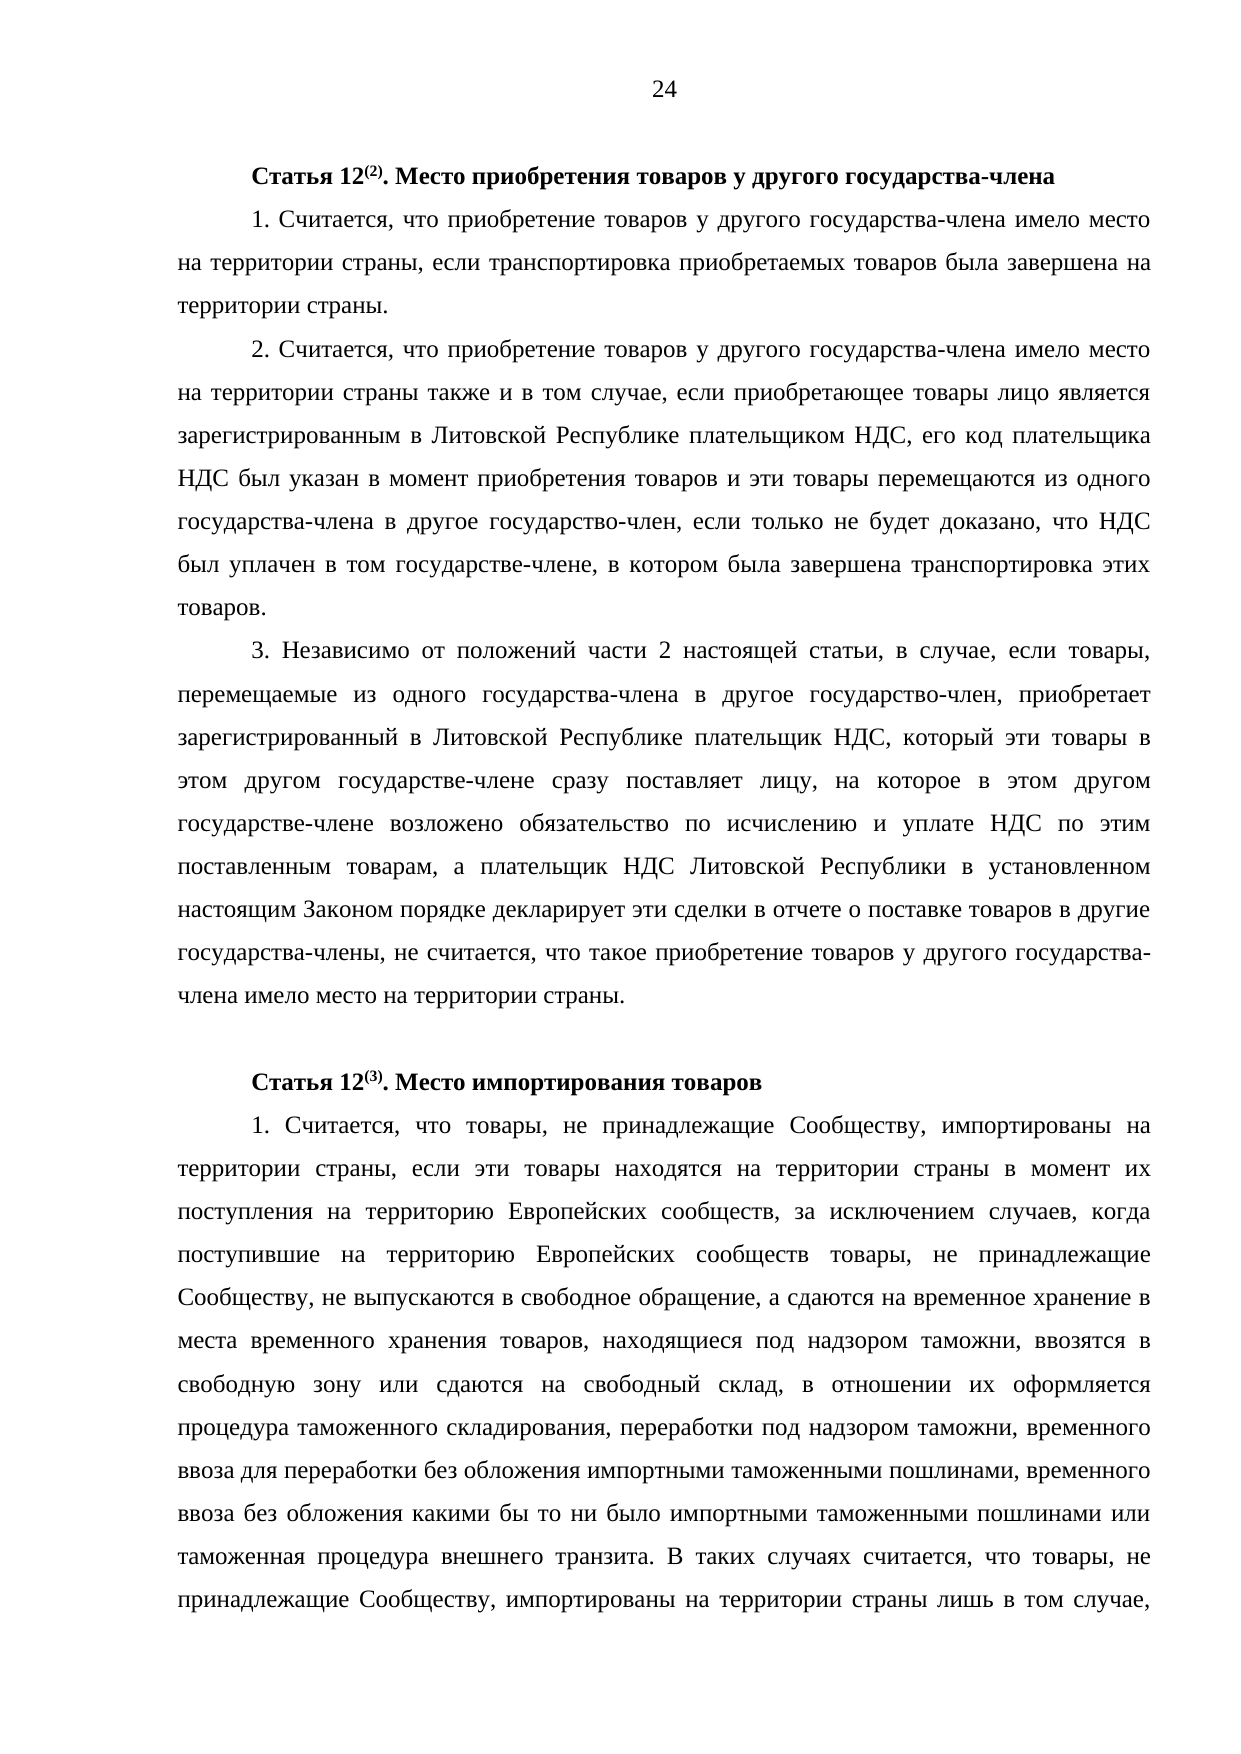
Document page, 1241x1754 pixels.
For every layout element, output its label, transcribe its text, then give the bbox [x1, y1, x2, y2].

text 1. Считается, что приобретение товаров у другого государства-члена имело место на территории страны, если транспортировка приобретаемых товаров была завершена на территории страны. [177, 204, 1152, 319]
text Статья 12(2). Место приобретения товаров у другого государства-члена [177, 161, 1152, 190]
text Статья 12(3). Место импортирования товаров [177, 1067, 1152, 1096]
text 3. Независимо от положений части 2 настоящей статьи, в случае, если товары, перемещаемые из одного государства-члена в другое государство-член, приобретает зарегистрированный в Литовской Республике плательщик НДС, который эти товары в этом другом государстве-члене сразу поставляет лицу, на которое в этом другом государстве-члене возложено обязательство по исчислению и уплате НДС по этим поставленным товарам, а плательщик НДС Литовской Республики в установленном настоящим Законом порядке декларирует эти сделки в отчете о поставке товаров в другие государства-члены, не считается, что такое приобретение товаров у другого государства-члена имело место на территории страны. [177, 636, 1152, 1009]
text 2. Считается, что приобретение товаров у другого государства-члена имело место на территории страны также и в том случае, если приобретающее товары лицо является зарегистрированным в Литовской Республике плательщиком НДС, его код плательщика НДС был указан в момент приобретения товаров и эти товары перемещаются из одного государства-члена в другое государство-член, если только не будет доказано, что НДС был уплачен в том государстве-члене, в котором была завершена транспортировка этих товаров. [177, 334, 1152, 621]
text 1. Считается, что товары, не принадлежащие Сообществу, импортированы на территории страны, если эти товары находятся на территории страны в момент их поступления на территорию Европейских сообществ, за исключением случаев, когда поступившие на территорию Европейских сообществ товары, не принадлежащие Сообществу, не выпускаются в свободное обращение, а сдаются на временное хранение в места временного хранения товаров, находящиеся под надзором таможни, ввозятся в свободную зону или сдаются на свободный склад, в отношении их оформляется процедура таможенного складирования, переработки под надзором таможни, временного ввоза для переработки без обложения импортными таможенными пошлинами, временного ввоза без обложения какими бы то ни было импортными таможенными пошлинами или таможенная процедура внешнего транзита. В таких случаях считается, что товары, не принадлежащие Сообществу, импортированы на территории страны лишь в том случае, [177, 1110, 1152, 1613]
